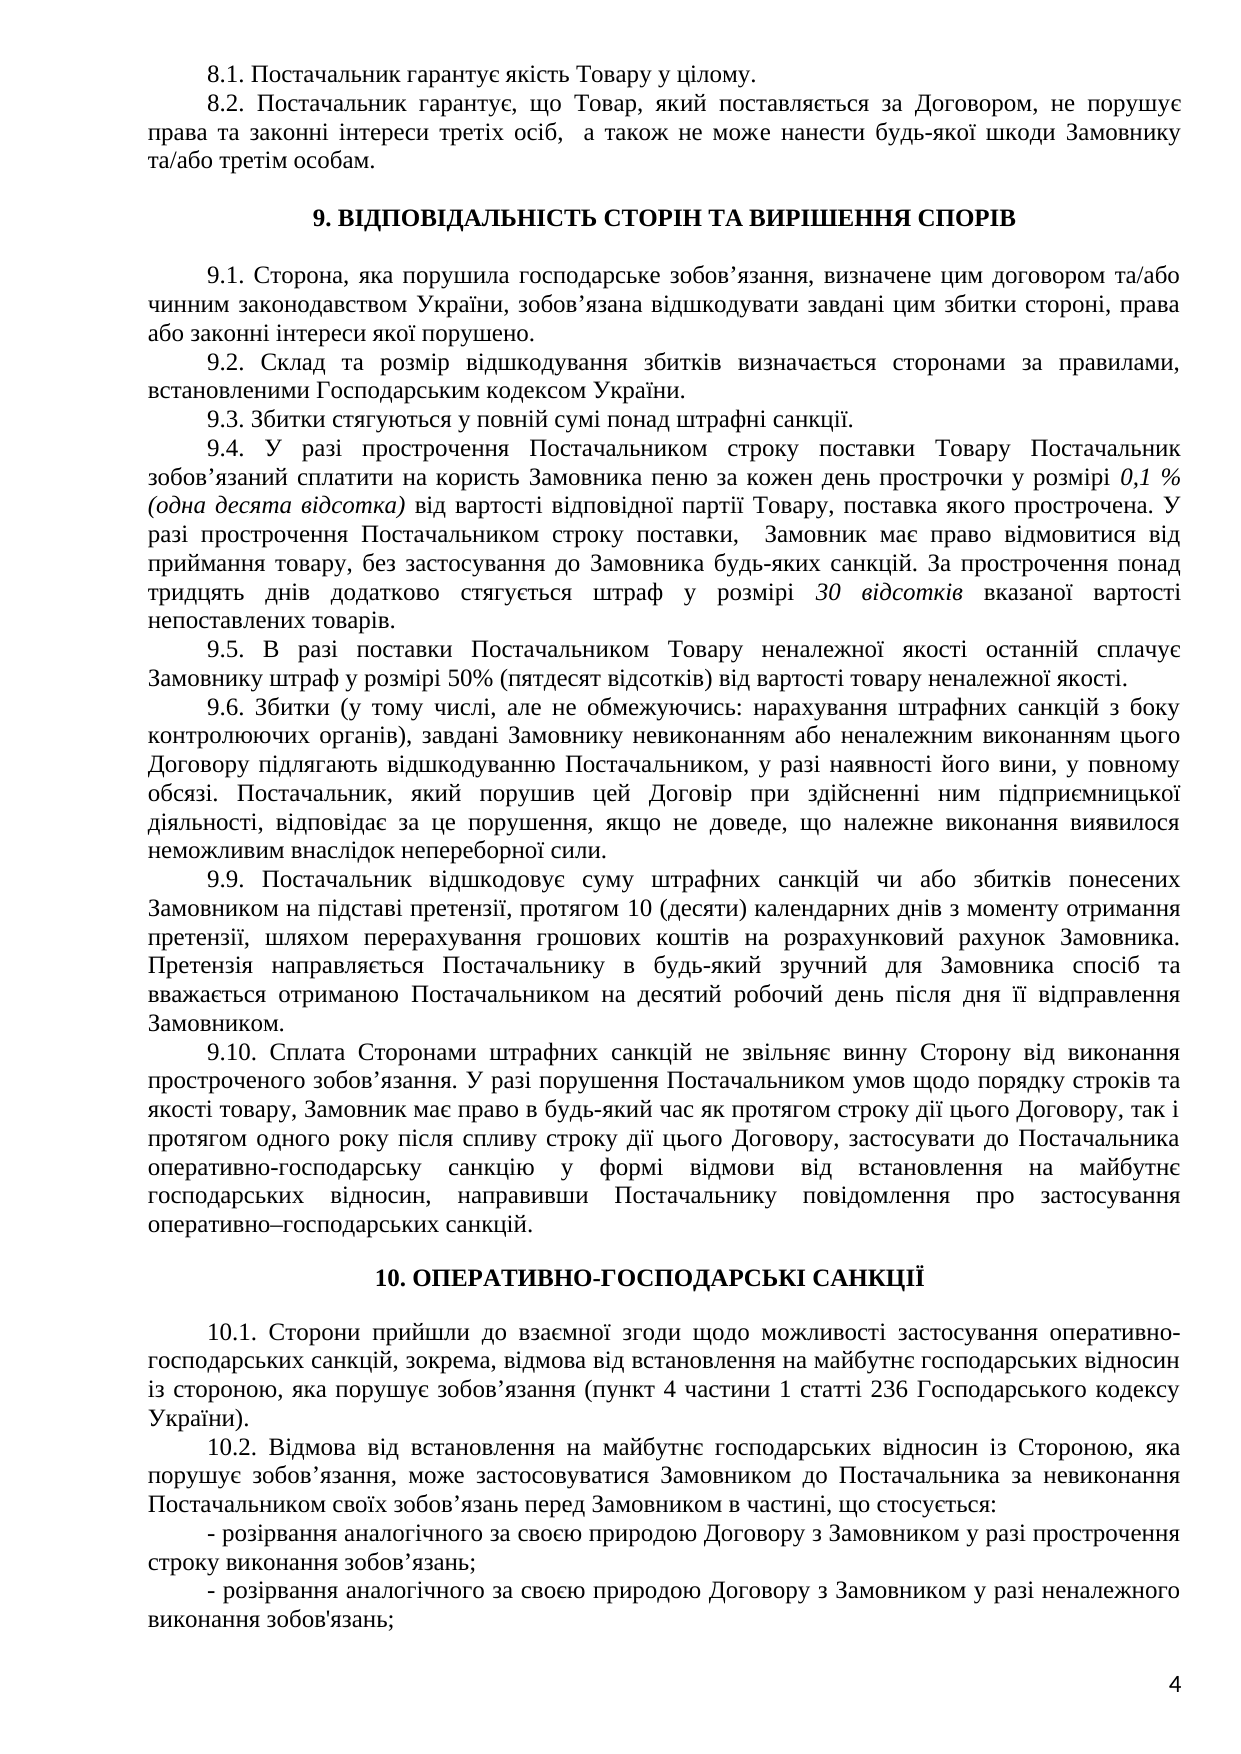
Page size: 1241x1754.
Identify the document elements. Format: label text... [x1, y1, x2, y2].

text 10.2. Відмова від встановлення на майбутнє господарських відносин із Стороною, яка порушує зобов’язання, може застосовуватися Замовником до Постачальника за невиконання Постачальником своїх зобов’язань перед Замовником в частині, що стосується: [148, 1432, 1181, 1518]
text 10.1. Сторони прийшли до взаємної згоди щодо можливості застосування оперативно-господарських санкцій, зокрема, відмова від встановлення на майбутнє господарських відносин із стороною, яка порушує зобов’язання (пункт 4 частини 1 статті 236 Господарського кодексу України). [148, 1317, 1181, 1432]
text 8.1. Постачальник гарантує якість Товару у цілому. [148, 59, 1181, 88]
text 9.5. В разі поставки Постачальником Товару неналежної якості останній сплачує Замовнику штраф у розмірі 50% (пятдесят відсотків) від вартості товару неналежної якості. [148, 634, 1181, 692]
text 9. ВІДПОВІДАЛЬНІСТЬ СТОРІН ТА ВИРІШЕННЯ СПОРІВ [148, 203, 1181, 232]
text 9.9. Постачальник відшкодовує суму штрафних санкцій чи або збитків понесених Замовником на підставі претензії, протягом 10 (десяти) календарних днів з моменту отримання претензії, шляхом перерахування грошових коштів на розрахунковий рахунок Замовника. Претензія направляється Постачальнику в будь-який зручний для Замовника спосіб та вважається отриманою Постачальником на десятий робочий день після дня її відправлення Замовником. [148, 864, 1181, 1037]
text 9.1. Сторона, яка порушила господарське зобов’язання, визначене цим договором та/або чинним законодавством України, зобов’язана відшкодувати завдані цим збитки стороні, права або законні інтереси якої порушено. [148, 260, 1181, 347]
text 9.2. Склад та розмір відшкодування збитків визначається сторонами за правилами, встановленими Господарським кодексом України. [148, 347, 1181, 404]
text 8.2. Постачальник гарантує, що Товар, який поставляється за Договором, не порушує права та законні інтереси третіх осіб, а також не може нанести будь-якої шкоди Замовнику та/або третім особам. [148, 88, 1181, 174]
text - розірвання аналогічного за своєю природою Договору з Замовником у разі прострочення строку виконання зобов’язань; [148, 1518, 1181, 1575]
text 9.6. Збитки (у тому числі, але не обмежуючись: нарахування штрафних санкцій з боку контролюючих органів), завдані Замовнику невиконанням або неналежним виконанням цього Договору підлягають відшкодуванню Постачальником, у разі наявності його вини, у повному обсязі. Постачальник, який порушив цей Договір при здійсненні ним підприємницької діяльності, відповідає за це порушення, якщо не доведе, що належне виконання виявилося неможливим внаслідок непереборної сили. [148, 692, 1181, 864]
text 9.4. У разі прострочення Постачальником строку поставки Товару Постачальник зобов’язаний сплатити на користь Замовника пеню за кожен день прострочки у розмірі 0,1 % (одна десята відсотка) від вартості відповідної партії Товару, поставка якого прострочена. У разі прострочення Постачальником строку поставки, Замовник має право відмовитися від приймання товару, без застосування до Замовника будь-яких санкцій. За прострочення понад тридцять днів додатково стягується штраф у розмірі 30 відсотків вказаної вартості непоставлених товарів. [148, 433, 1181, 634]
text 10. ОПЕРАТИВНО-ГОСПОДАРСЬКІ САНКЦІЇ [118, 1263, 1181, 1292]
text 9.3. Збитки стягуються у повній сумі понад штрафні санкції. [148, 404, 1181, 433]
text 9.10. Сплата Сторонами штрафних санкцій не звільняє винну Сторону від виконання простроченого зобов’язання. У разі порушення Постачальником умов щодо порядку строків та якості товару, Замовник має право в будь-який час як протягом строку дії цього Договору, так і протягом одного року після спливу строку дії цього Договору, застосувати до Постачальника оперативно-господарську санкцію у формі відмови від встановлення на майбутнє господарських відносин, направивши Постачальнику повідомлення про застосування оперативно–господарських санкцій. [148, 1037, 1181, 1238]
text - розірвання аналогічного за своєю природою Договору з Замовником у разі неналежного виконання зобов'язань; [148, 1575, 1181, 1633]
